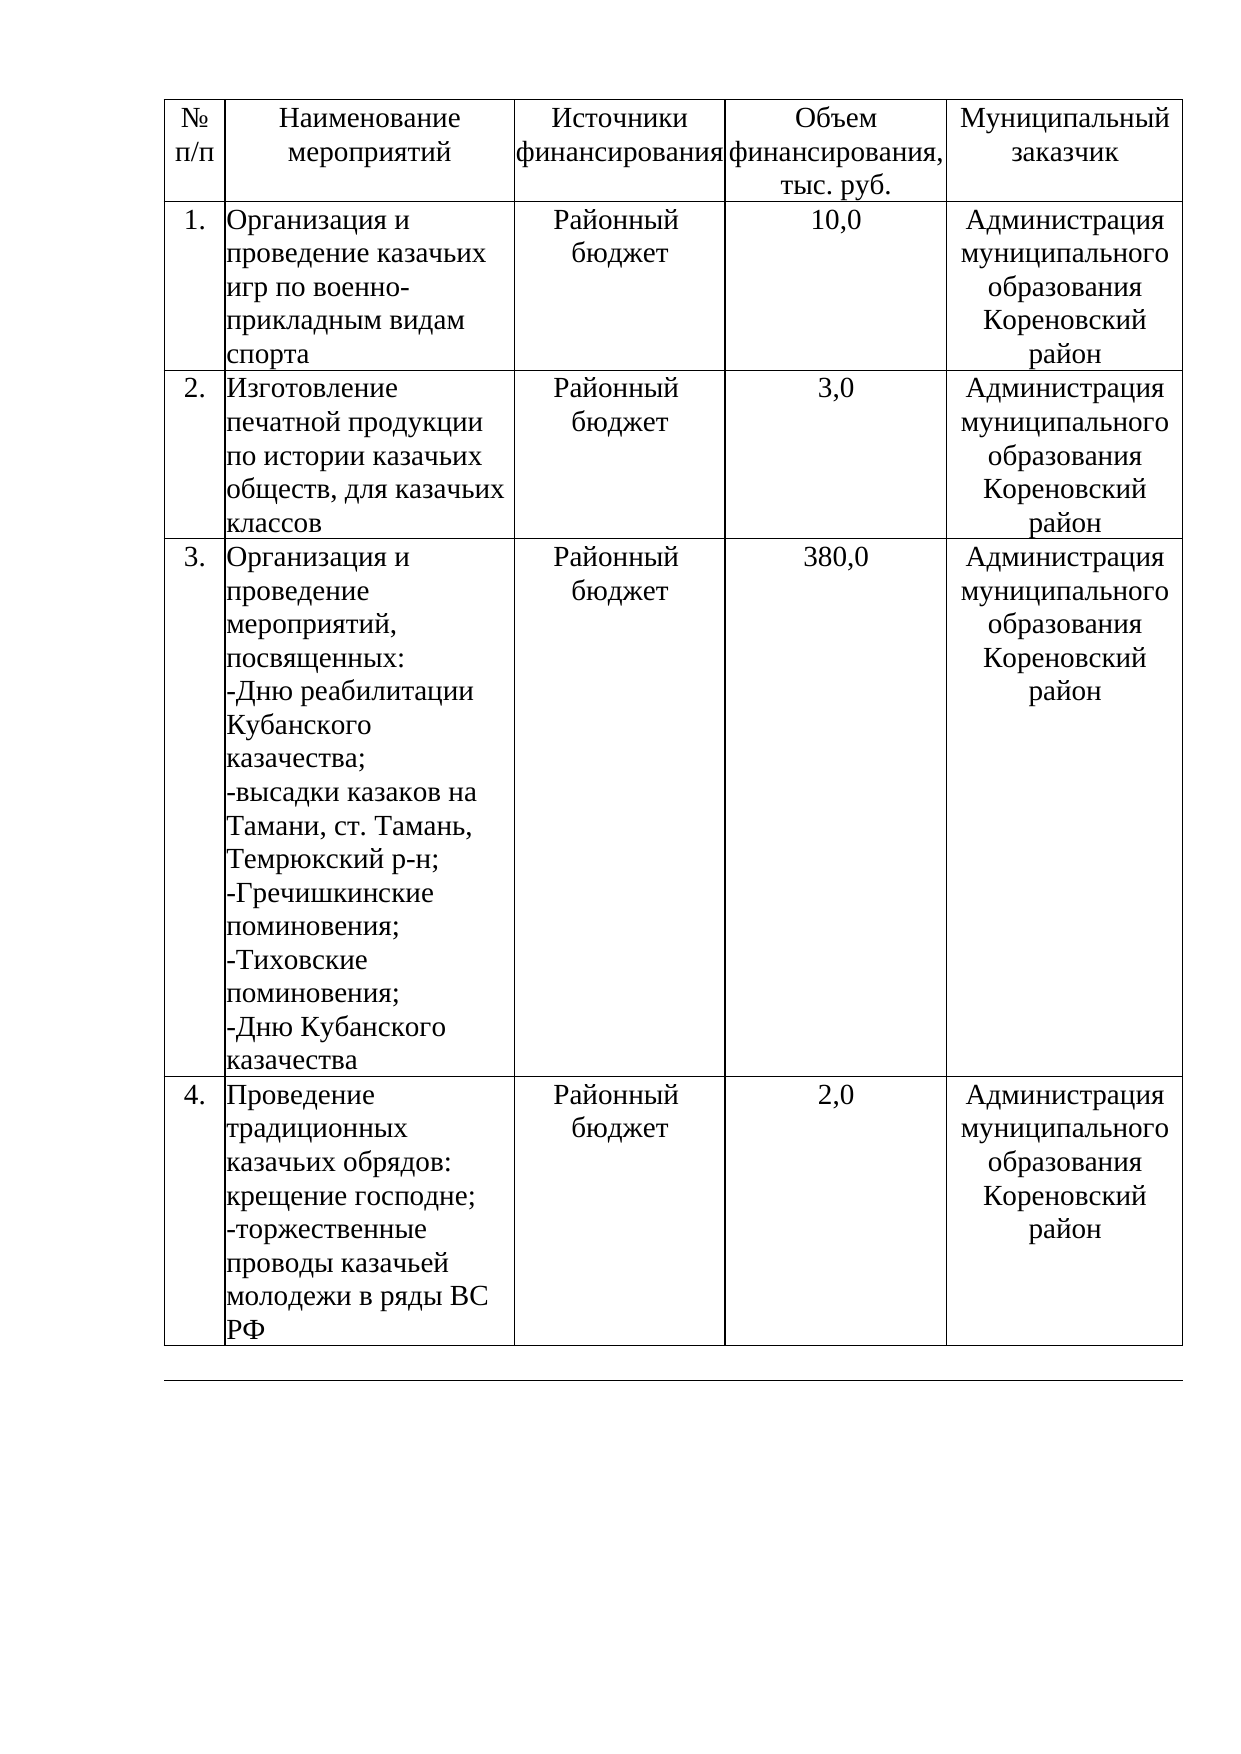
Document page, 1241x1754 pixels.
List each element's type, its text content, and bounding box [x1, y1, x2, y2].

table_cell 380,0 [726, 539, 946, 1076]
table_cell 4. [165, 1077, 224, 1345]
table_cell Администрация муниципального образования Кореновский район [947, 371, 1182, 538]
table_header Муниципальный заказчик [947, 100, 1182, 201]
table_cell 3,0 [726, 371, 946, 538]
table_cell Районный бюджет [515, 539, 724, 1076]
table_cell Районный бюджет [515, 202, 724, 369]
table_cell 2. [165, 371, 224, 538]
table_header Наименование мероприятий [226, 100, 514, 201]
table_cell Организация и проведение казачьих игр по военно-прикладным видам спорта [226, 202, 514, 369]
table_header Источники финансирования [515, 100, 724, 201]
table_cell Администрация муниципального образования Кореновский район [947, 539, 1182, 1076]
table_cell Администрация муниципального образования Кореновский район [947, 1077, 1182, 1345]
table_cell Проведение традиционных казачьих обрядов: крещение господне; -торжественные проводы казачьей молодежи в ряды ВС РФ [226, 1077, 514, 1345]
table_header № п/п [165, 100, 224, 201]
table_cell Изготовление печатной продукции по истории казачьих обществ, для казачьих классов [226, 371, 514, 538]
table_cell 2,0 [726, 1077, 946, 1345]
table_cell 10,0 [726, 202, 946, 369]
table_cell Районный бюджет [515, 1077, 724, 1345]
table_cell Администрация муниципального образования Кореновский район [947, 202, 1182, 369]
table_cell [164, 1346, 1183, 1380]
table_cell Организация и проведение мероприятий, посвященных: -Дню реабилитации Кубанского казачества; -высадки казаков на Тамани, ст. Тамань, Темрюкский р-н; -Гречишкинские поминовения; -Тиховские поминовения; -Дню Кубанского казачества [226, 539, 514, 1076]
table_header Объем финансирования, тыс. руб. [726, 100, 946, 201]
table_cell Районный бюджет [515, 371, 724, 538]
table_cell 3. [165, 539, 224, 1076]
table_cell 1. [165, 202, 224, 369]
